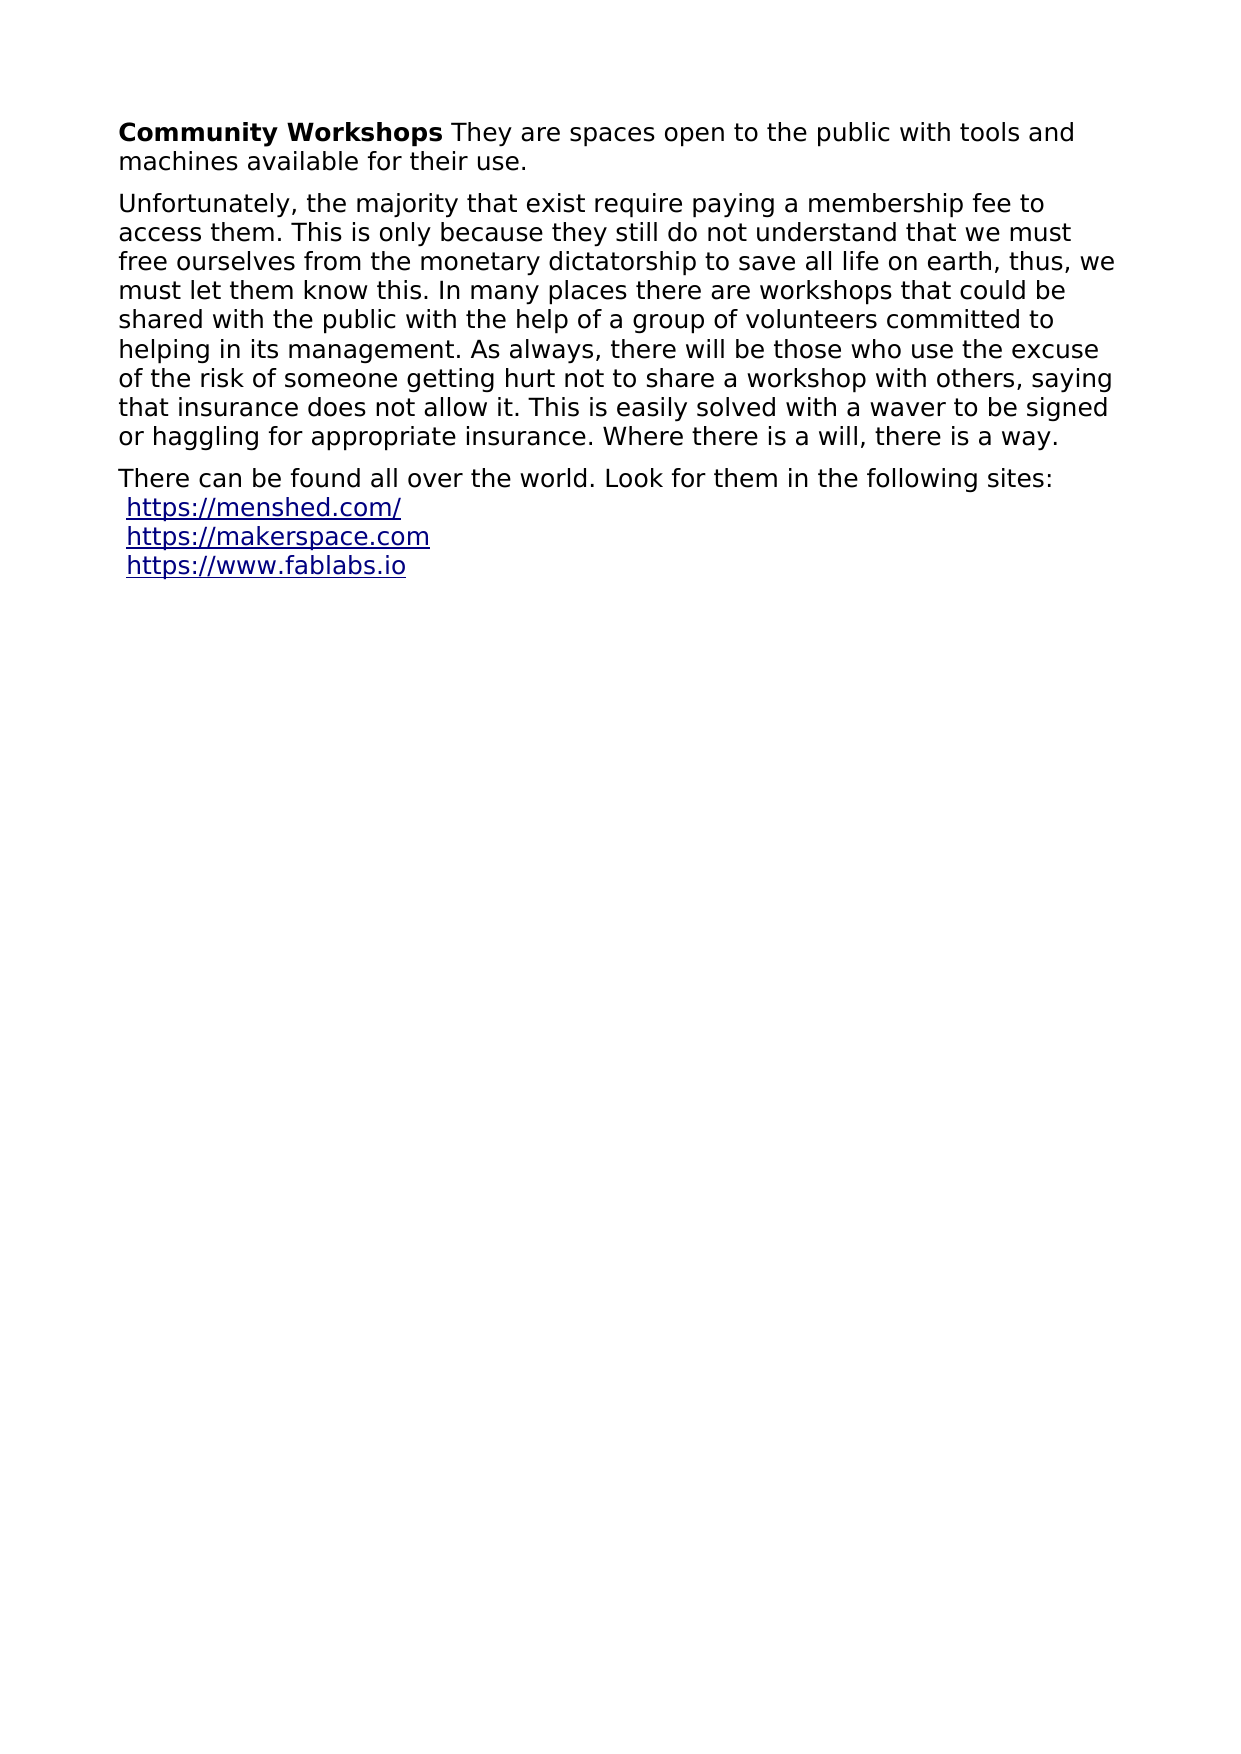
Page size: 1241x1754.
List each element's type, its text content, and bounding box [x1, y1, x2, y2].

text There can be found all over the world. Look for them in the following sites: https://menshed.com/ https://makerspace.com https://www.fablabs.io [118, 464, 1122, 610]
text Unfortunately, the majority that exist require paying a membership fee to access them. This is only because they still do not understand that we must free ourselves from the monetary dictatorship to save all life on earth, thus, we must let them know this. In many places there are workshops that could be shared with the public with the help of a group of volunteers committed to helping in its management. As always, there will be those who use the excuse of the risk of someone getting hurt not to share a workshop with others, saying that insurance does not allow it. This is easily solved with a waver to be signed or haggling for appropriate insurance. Where there is a will, there is a way. [118, 189, 1122, 451]
text Community Workshops They are spaces open to the public with tools and machines available for their use. [118, 118, 1122, 176]
